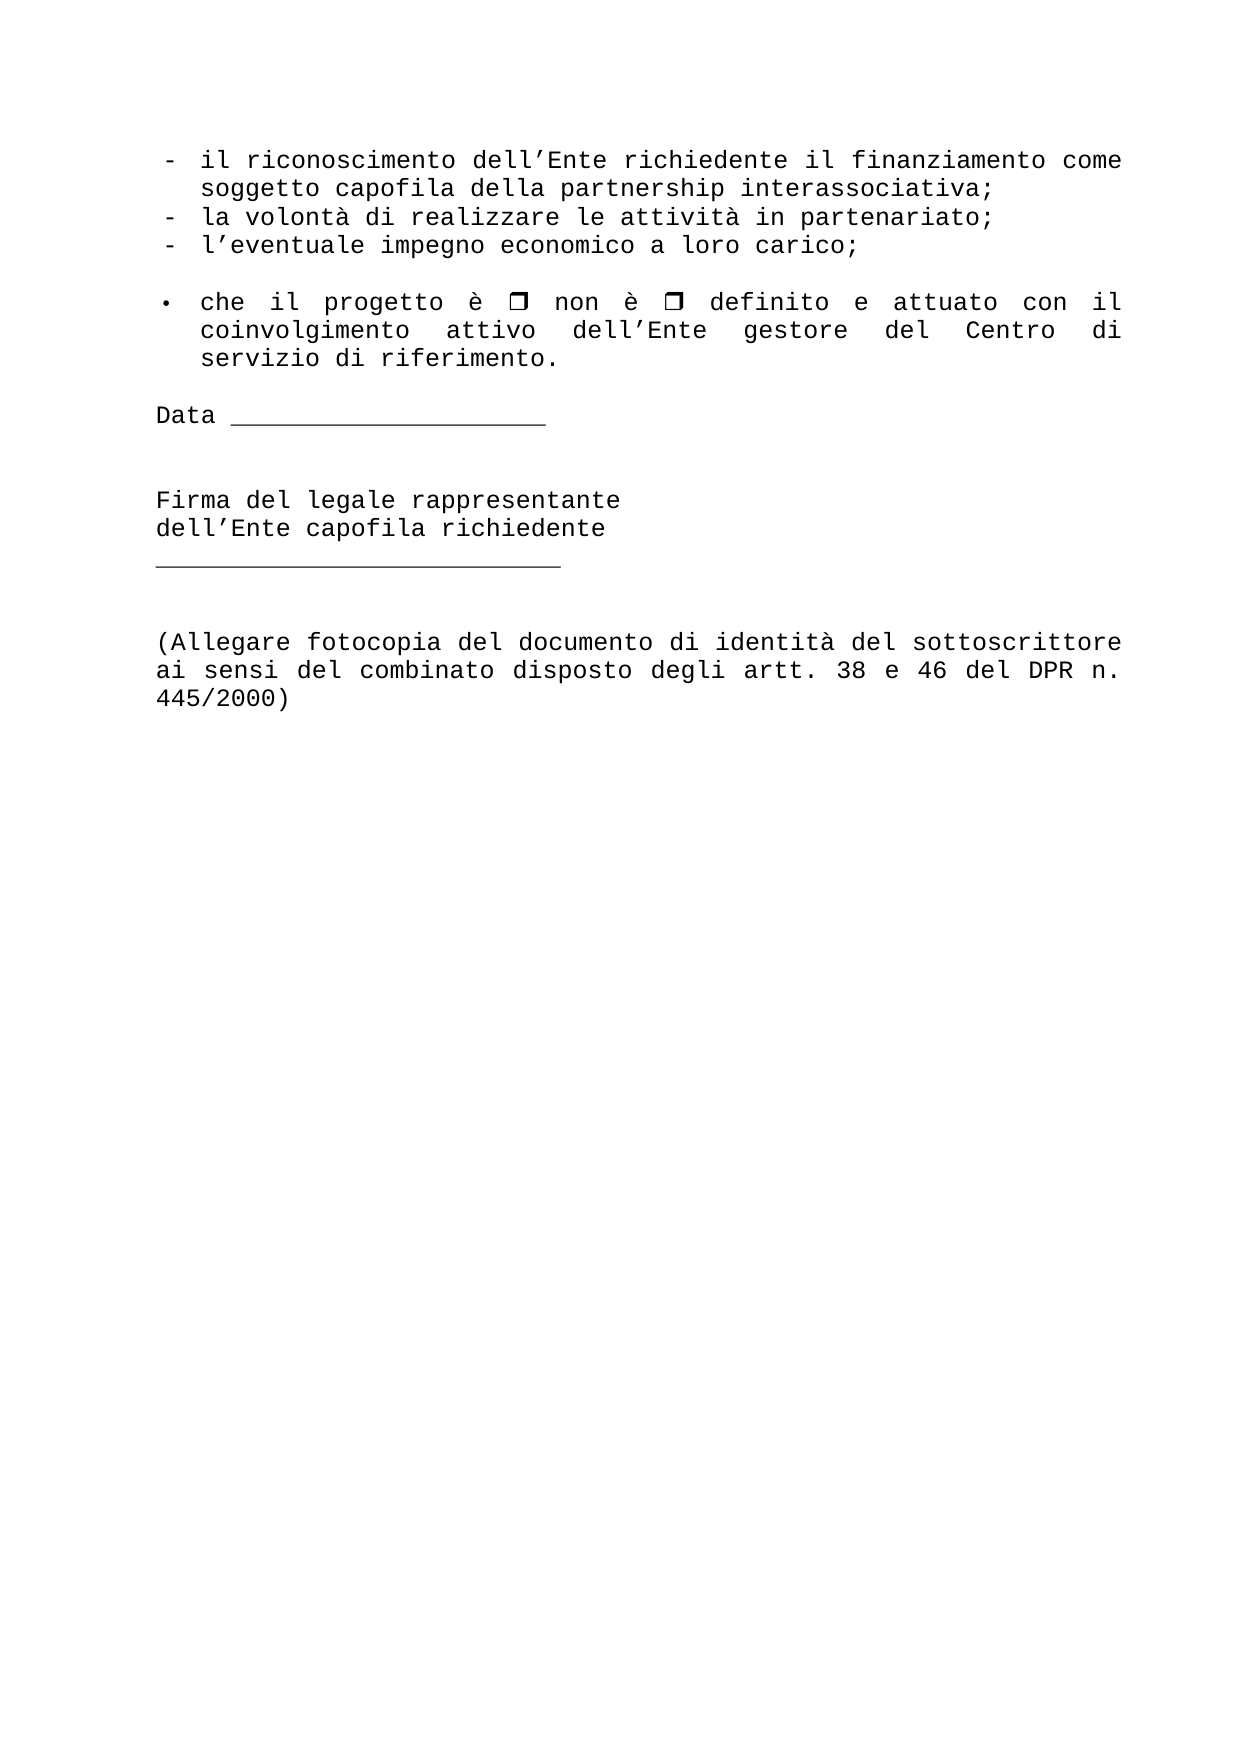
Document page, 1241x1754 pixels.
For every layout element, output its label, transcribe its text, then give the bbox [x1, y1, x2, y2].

text Firma del legale rappresentante [156, 488, 1122, 516]
list il riconoscimento dell’Ente richiedente il finanziamento come soggetto capofila della partnership interassociativa; [162, 148, 1122, 204]
list l’eventuale impegno economico a loro carico; [162, 233, 1122, 261]
text (Allegare fotocopia del documento di identità del sottoscrittore ai sensi del combinato disposto degli artt. 38 e 46 del DPR n. 445/2000) [156, 629, 1122, 714]
text ___________________________ [156, 544, 1122, 573]
text dell’Ente capofila richiedente [156, 516, 1122, 544]
list che il progetto è  non è  definito e attuato con il coinvolgimento attivo dell’Ente gestore del Centro di servizio di riferimento. [162, 289, 1122, 374]
text Data _____________________ [156, 403, 1122, 431]
list la volontà di realizzare le attività in partenariato; [162, 204, 1122, 233]
